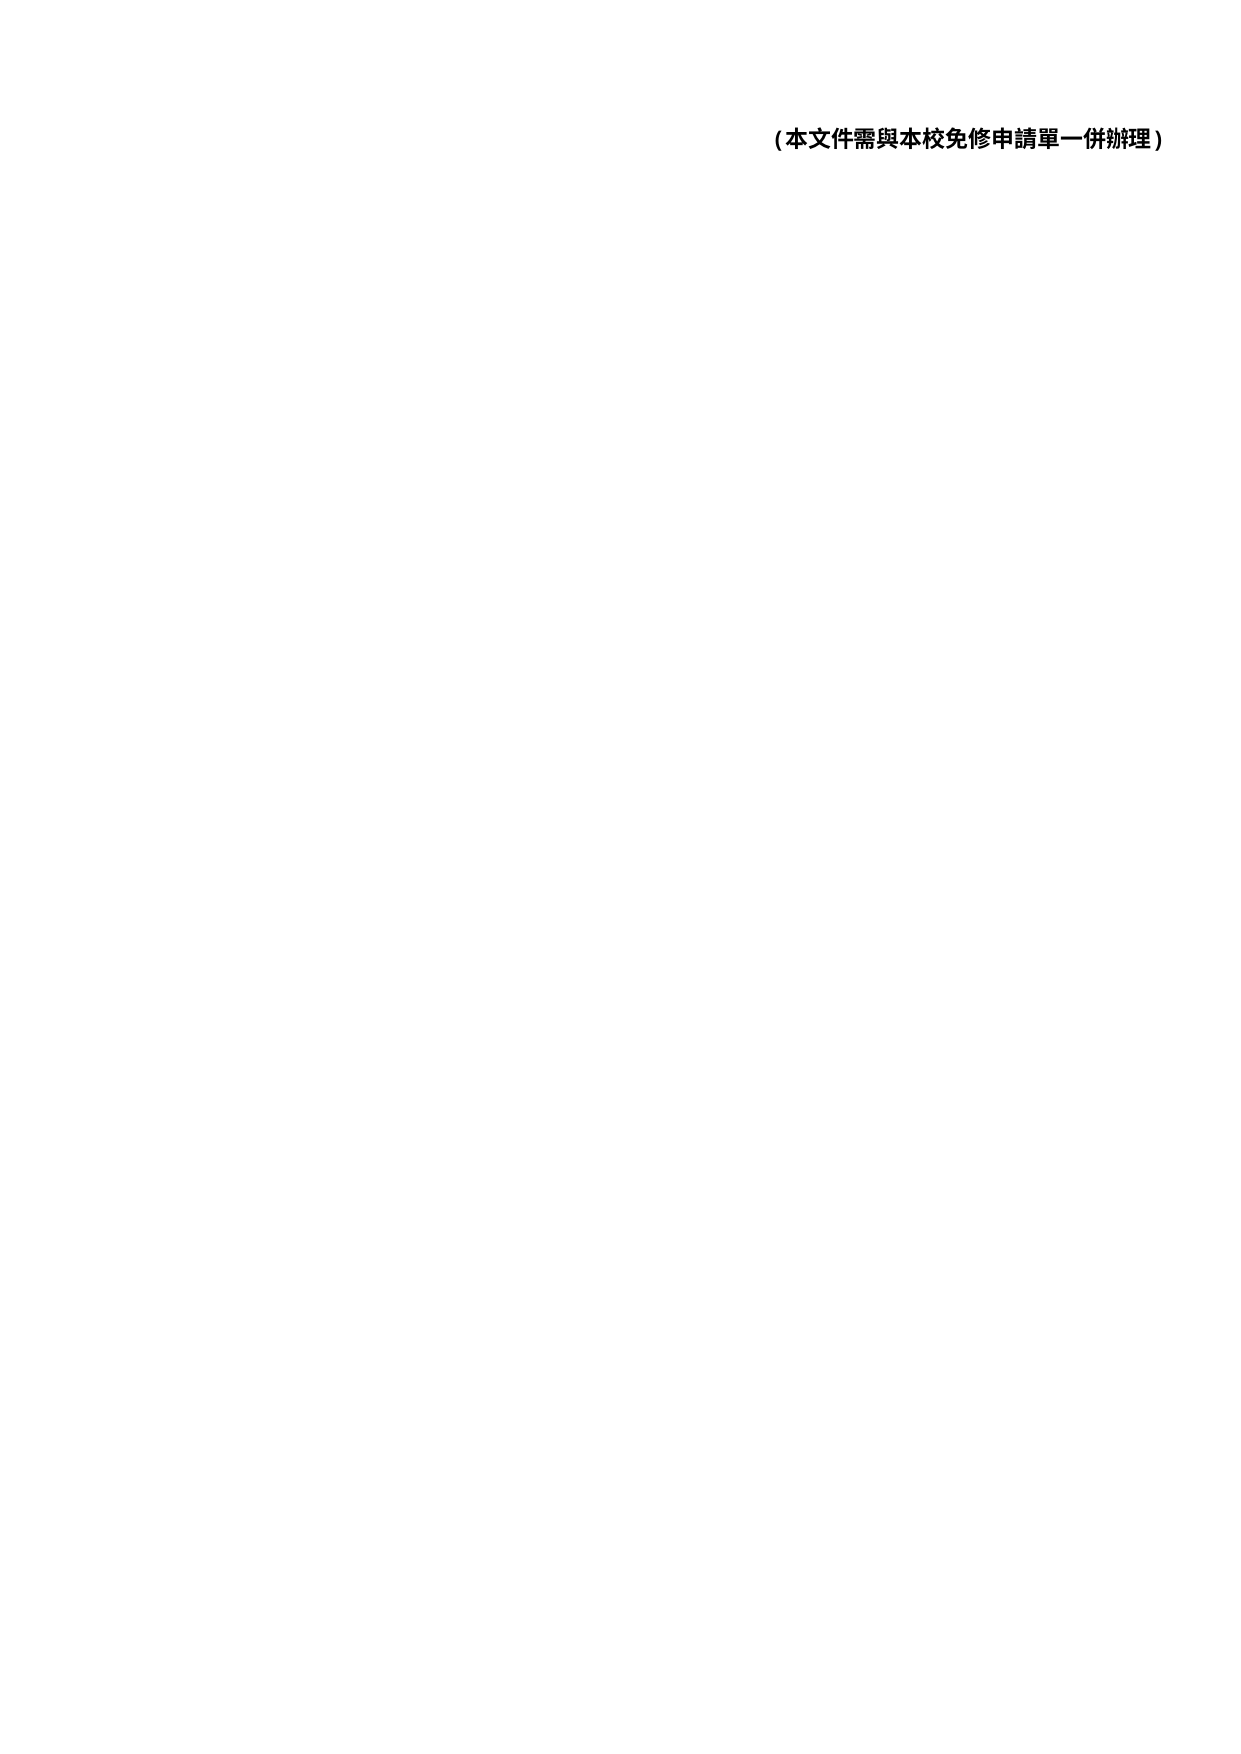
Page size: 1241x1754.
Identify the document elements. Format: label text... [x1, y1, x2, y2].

text (本文件需與本校免修申請單一併辦理) [75, 96, 1165, 158]
